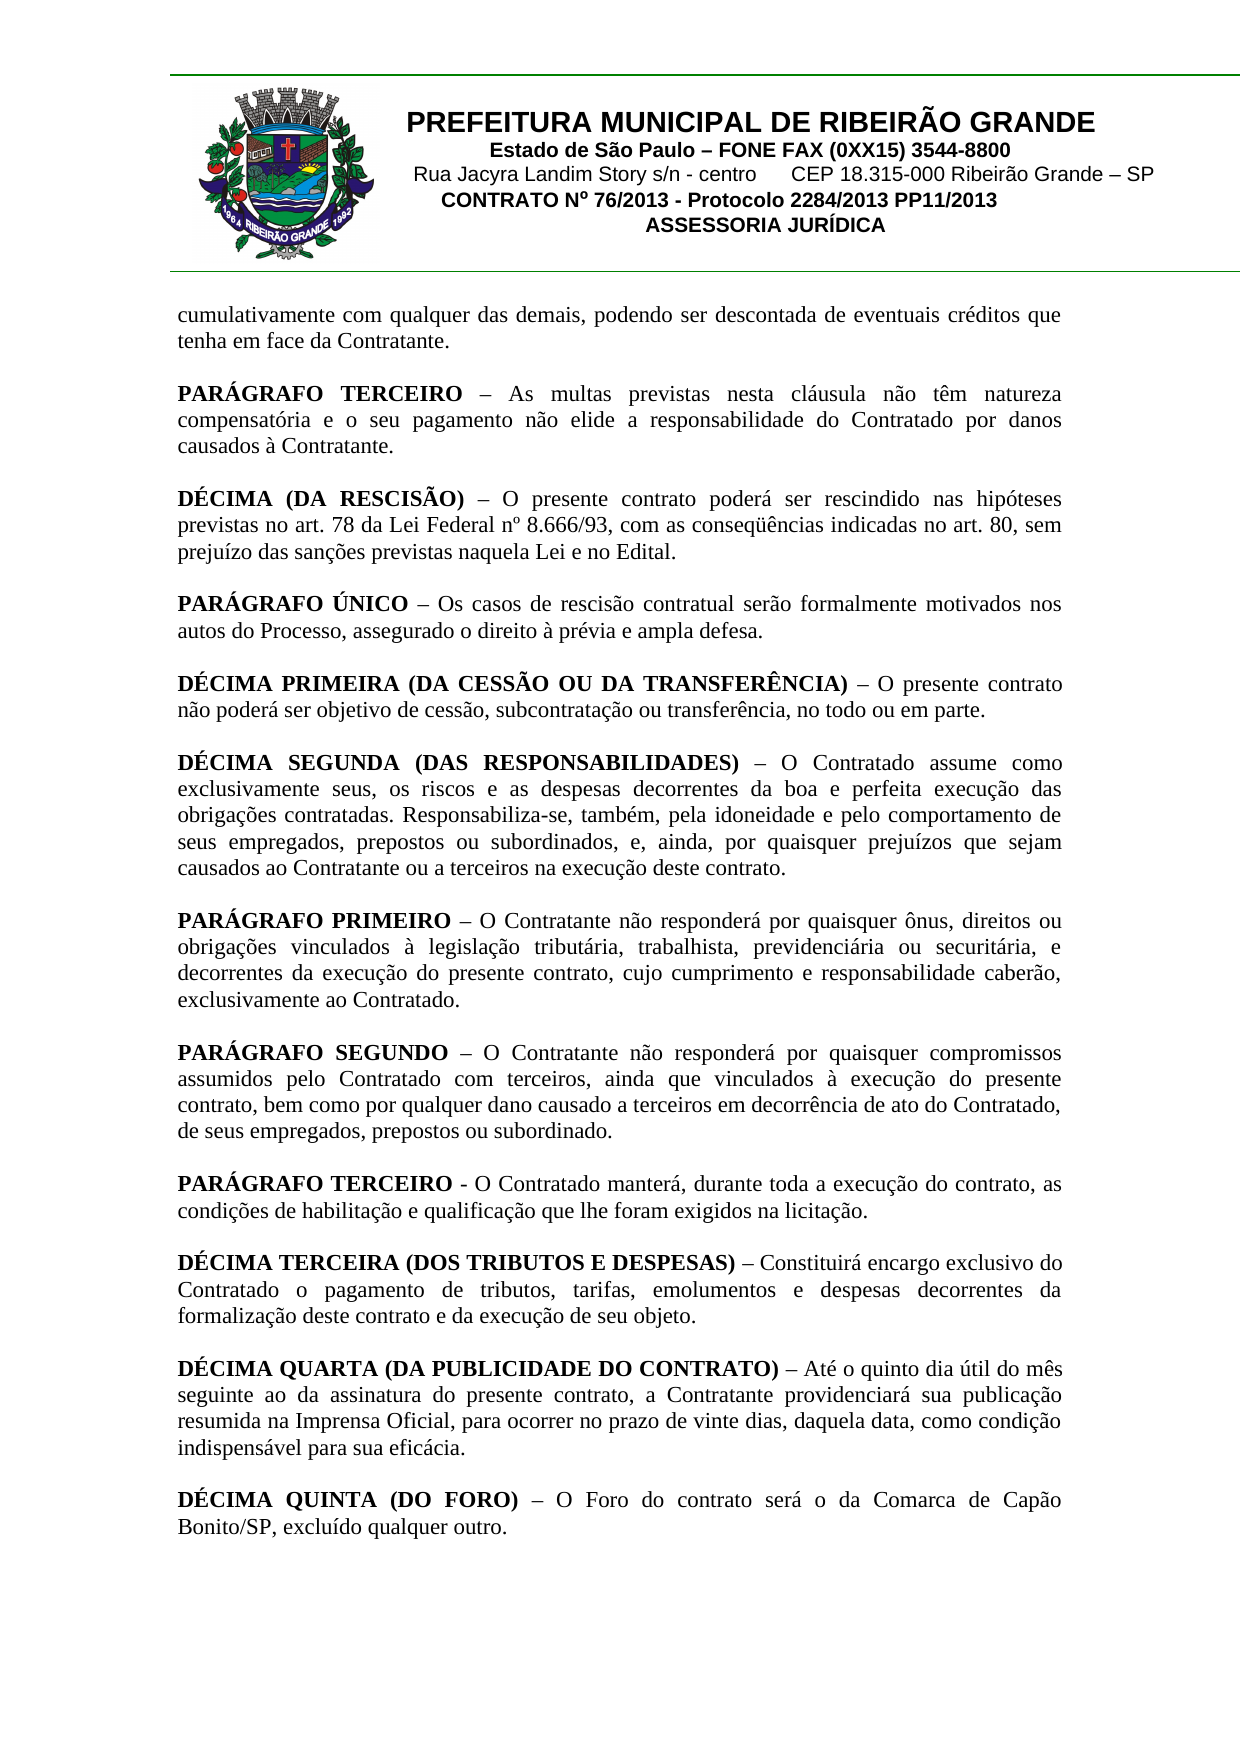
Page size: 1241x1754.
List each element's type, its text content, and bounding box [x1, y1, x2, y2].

text DÉCIMA QUARTA (DA PUBLICIDADE DO CONTRATO) – Até o quinto dia útil do mês seguinte ao da assinatura do presente contrato, a Contratante providenciará sua publicação resumida na Imprensa Oficial, para ocorrer no prazo de vinte dias, daquela data, como condição indispensável para sua eficácia. [177, 1355, 1063, 1460]
text PARÁGRAFO TERCEIRO - O Contratado manterá, durante toda a execução do contrato, as condições de habilitação e qualificação que lhe foram exigidos na licitação. [177, 1170, 1063, 1223]
text DÉCIMA PRIMEIRA (DA CESSÃO OU DA TRANSFERÊNCIA) – O presente contrato não poderá ser objetivo de cessão, subcontratação ou transferência, no todo ou em parte. [177, 669, 1063, 722]
text DÉCIMA SEGUNDA (DAS RESPONSABILIDADES) – O Contratado assume como exclusivamente seus, os riscos e as despesas decorrentes da boa e perfeita execução das obrigações contratadas. Responsabiliza-se, também, pela idoneidade e pelo comportamento de seus empregados, prepostos ou subordinados, e, ainda, por quaisquer prejuízos que sejam causados ao Contratante ou a terceiros na execução deste contrato. [177, 749, 1063, 880]
text PARÁGRAFO TERCEIRO – As multas previstas nesta cláusula não têm natureza compensatória e o seu pagamento não elide a responsabilidade do Contratado por danos causados à Contratante. [177, 380, 1063, 459]
text PARÁGRAFO SEGUNDO – O Contratante não responderá por quaisquer compromissos assumidos pelo Contratado com terceiros, ainda que vinculados à execução do presente contrato, bem como por qualquer dano causado a terceiros em decorrência de ato do Contratado, de seus empregados, prepostos ou subordinado. [177, 1038, 1063, 1144]
text DÉCIMA (DA RESCISÃO) – O presente contrato poderá ser rescindido nas hipóteses previstas no art. 78 da Lei Federal nº 8.666/93, com as conseqüências indicadas no art. 80, sem prejuízo das sanções previstas naquela Lei e no Edital. [177, 485, 1063, 564]
text DÉCIMA TERCEIRA (DOS TRIBUTOS E DESPESAS) – Constituirá encargo exclusivo do Contratado o pagamento de tributos, tarifas, emolumentos e despesas decorrentes da formalização deste contrato e da execução de seu objeto. [177, 1249, 1063, 1328]
text PARÁGRAFO ÚNICO – Os casos de rescisão contratual serão formalmente motivados nos autos do Processo, assegurado o direito à prévia e ampla defesa. [177, 591, 1063, 643]
list cumulativamente com qualquer das demais, podendo ser descontada de eventuais créditos que tenha em face da Contratante. [177, 301, 1063, 353]
picture [192, 83, 380, 264]
text DÉCIMA QUINTA (DO FORO) – O Foro do contrato será o da Comarca de Capão Bonito/SP, excluído qualquer outro. [177, 1487, 1063, 1539]
text PARÁGRAFO PRIMEIRO – O Contratante não responderá por quaisquer ônus, direitos ou obrigações vinculados à legislação tributária, trabalhista, previdenciária ou securitária, e decorrentes da execução do presente contrato, cujo cumprimento e responsabilidade caberão, exclusivamente ao Contratado. [177, 907, 1063, 1012]
